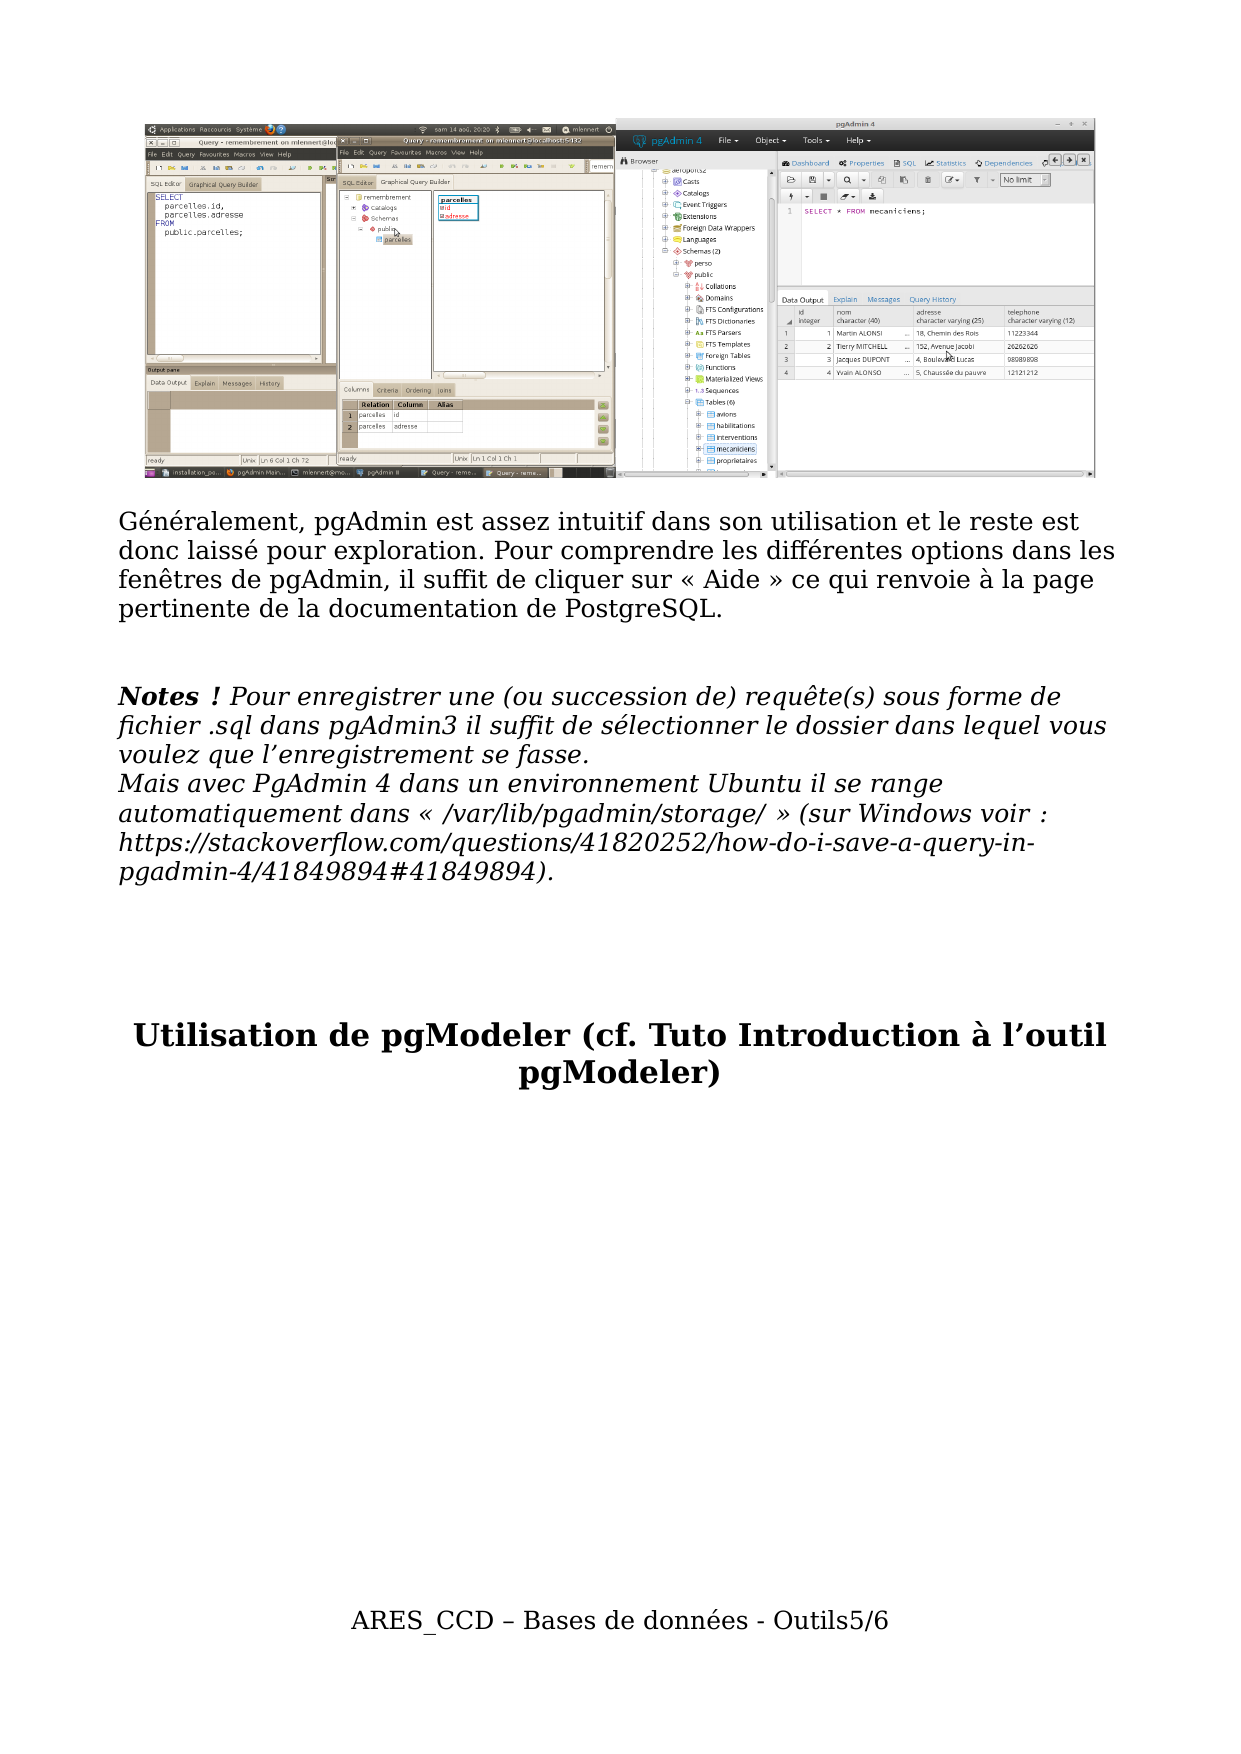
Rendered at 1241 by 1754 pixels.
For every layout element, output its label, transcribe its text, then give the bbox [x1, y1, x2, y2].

picture [144, 118, 1096, 478]
text Mais avec PgAdmin 4 dans un environnement Ubuntu il se range automatiquement dans « /var/lib/pgadmin/storage/ » (sur Windows voir : https://stackoverflow.com/questions/41820252/how-do-i-save-a-query-in-pgadmin-4/41849894#41849894). [118, 770, 1122, 886]
text Notes ! Pour enregistrer une (ou succession de) requête(s) sous forme de fichier .sql dans pgAdmin3 il suffit de sélectionner le dossier dans lequel vous voulez que l’enregistrement se fasse. [118, 682, 1122, 770]
text Généralement, pgAdmin est assez intuitif dans son utilisation et le reste est donc laissé pour exploration. Pour comprendre les différentes options dans les fenêtres de pgAdmin, il suffit de cliquer sur « Aide » ce qui renvoie à la page pertinente de la documentation de PostgreSQL. [118, 507, 1122, 624]
text Utilisation de pgModeler (cf. Tuto Introduction à l’outil pgModeler) [118, 1017, 1122, 1091]
